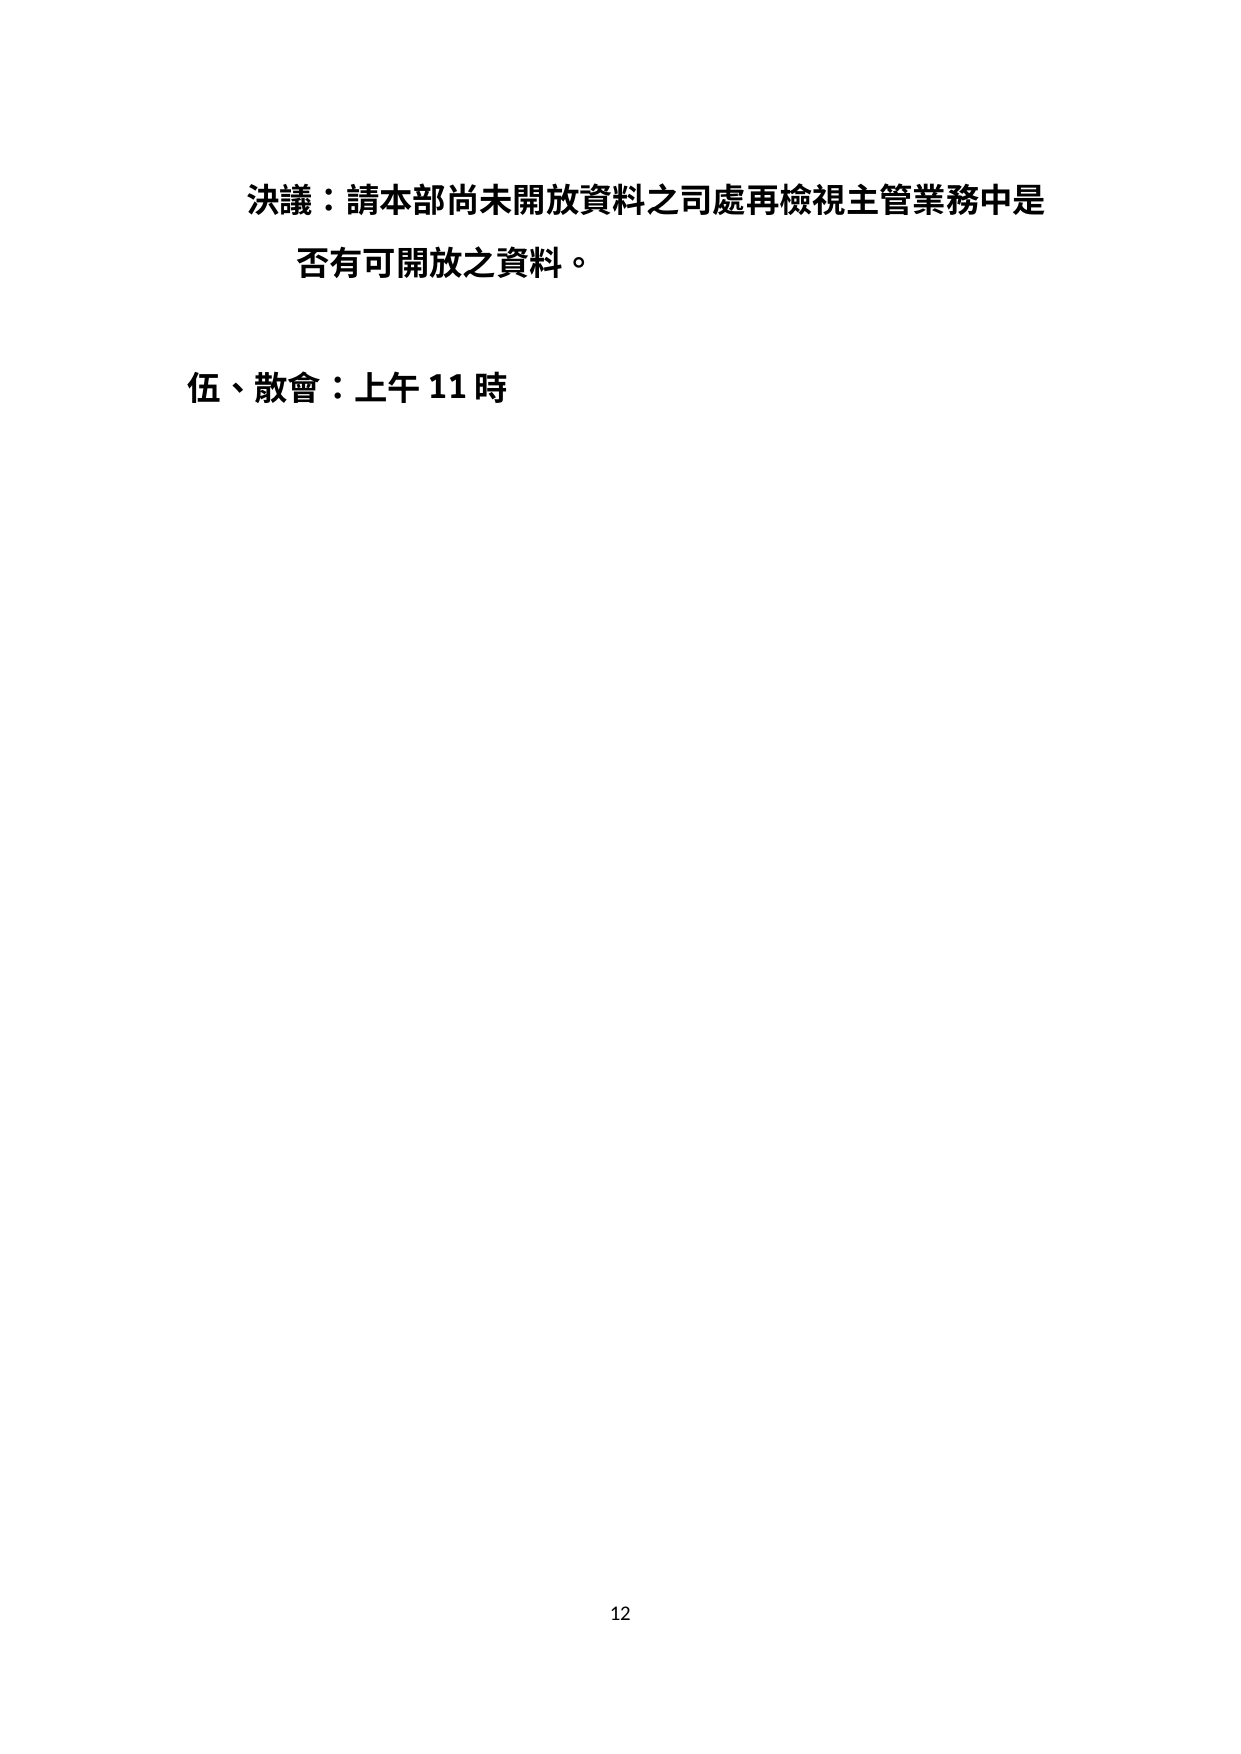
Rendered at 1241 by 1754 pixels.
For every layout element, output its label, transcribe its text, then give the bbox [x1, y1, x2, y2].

text 否有可開放之資料。 [237, 219, 1053, 282]
text 伍、散會：上午11時 [187, 344, 1053, 407]
text 決議：請本部尚未開放資料之司處再檢視主管業務中是 [237, 157, 1053, 219]
